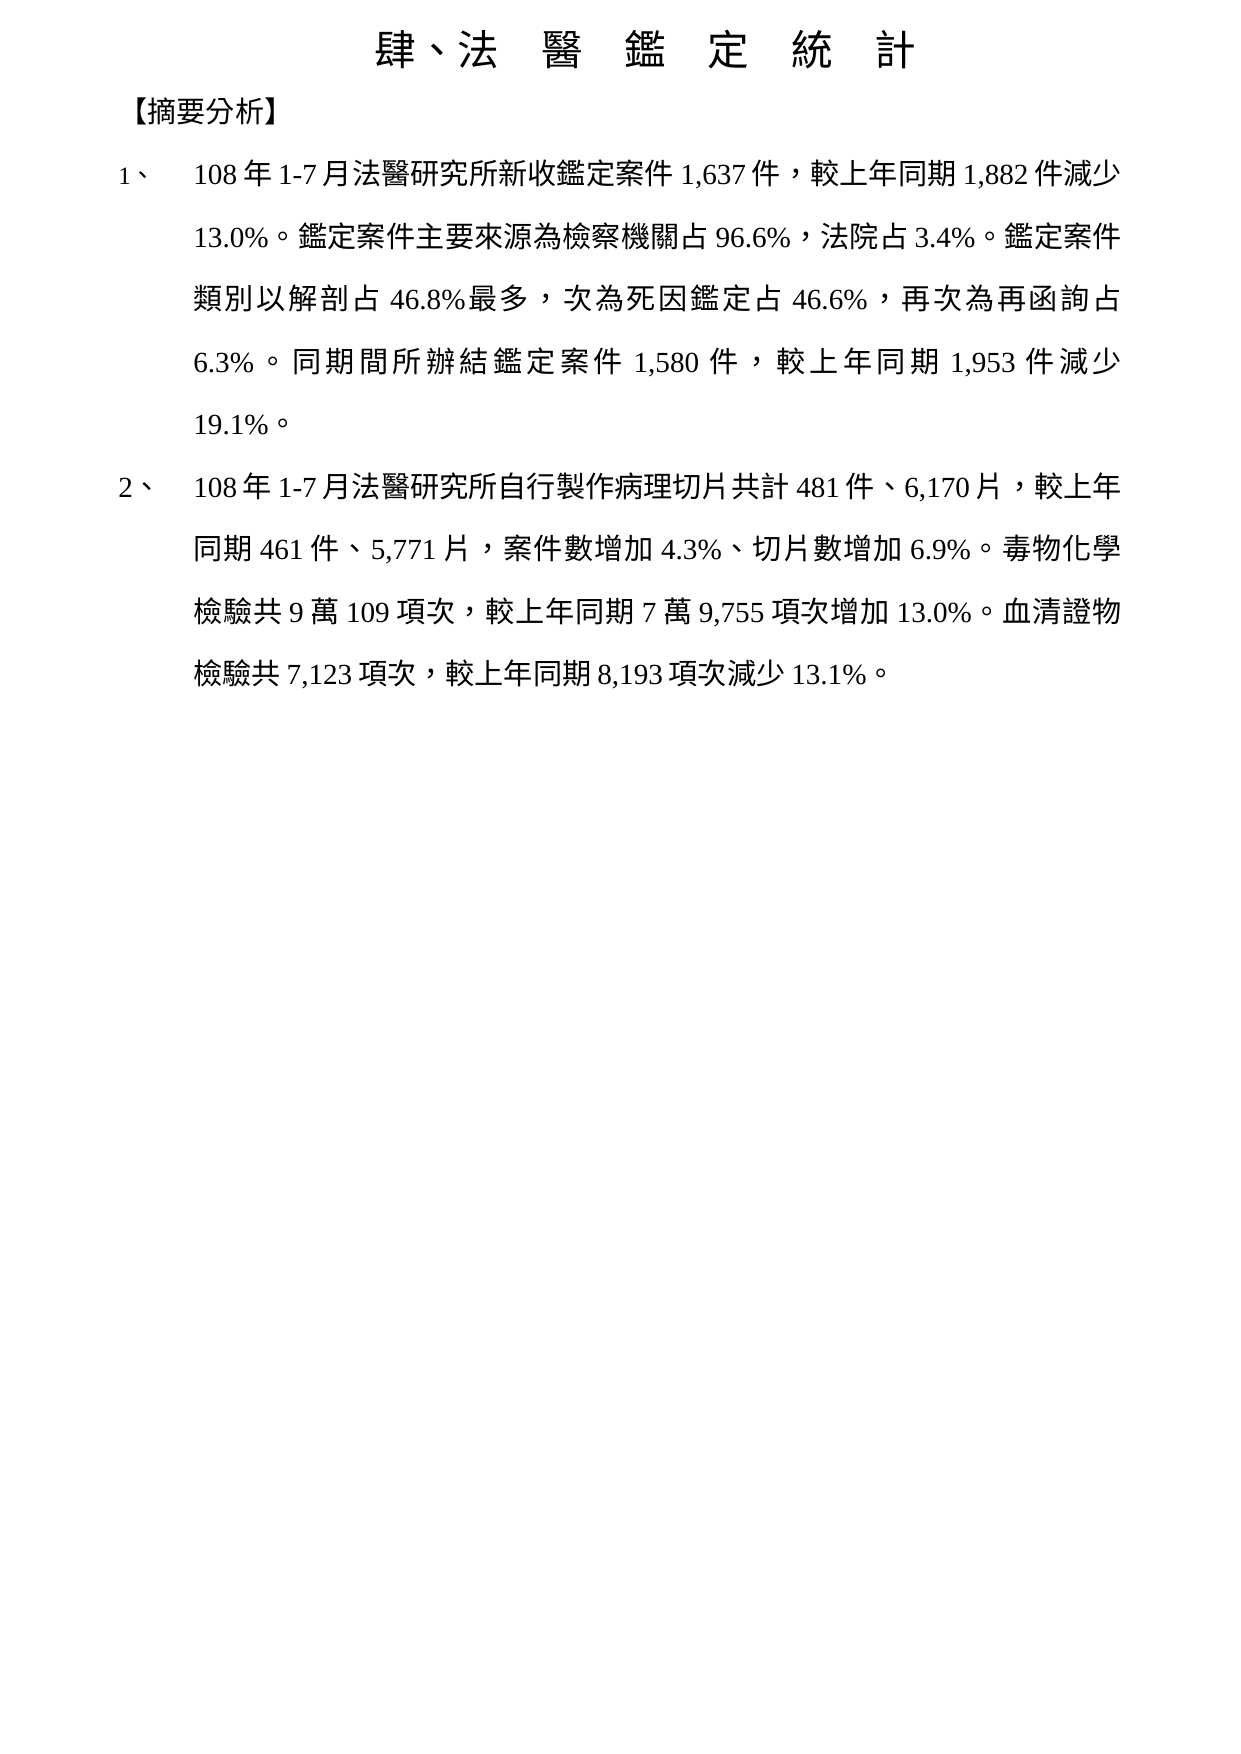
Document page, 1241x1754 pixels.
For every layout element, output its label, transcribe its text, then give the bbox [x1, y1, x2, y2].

text 肆、法 醫 鑑 定 統 計 [118, 5, 1122, 68]
list 108年1-7月法醫研究所自行製作病理切片共計481件、6,170片，較上年同期461件、5,771片，案件數增加4.3%、切片數增加6.9%。毒物化學檢驗共9萬109項次，較上年同期7萬9,755項次增加13.0%。血清證物檢驗共7,123項次，較上年同期8,193項次減少13.1%。 [118, 443, 1122, 693]
list 108年1-7月法醫研究所新收鑑定案件1,637件，較上年同期1,882件減少13.0%。鑑定案件主要來源為檢察機關占96.6%，法院占3.4%。鑑定案件類別以解剖占46.8%最多，次為死因鑑定占46.6%，再次為再函詢占6.3%。同期間所辦結鑑定案件1,580件，較上年同期1,953件減少19.1%。 [118, 130, 1122, 443]
text 【摘要分析】 [118, 68, 1122, 130]
